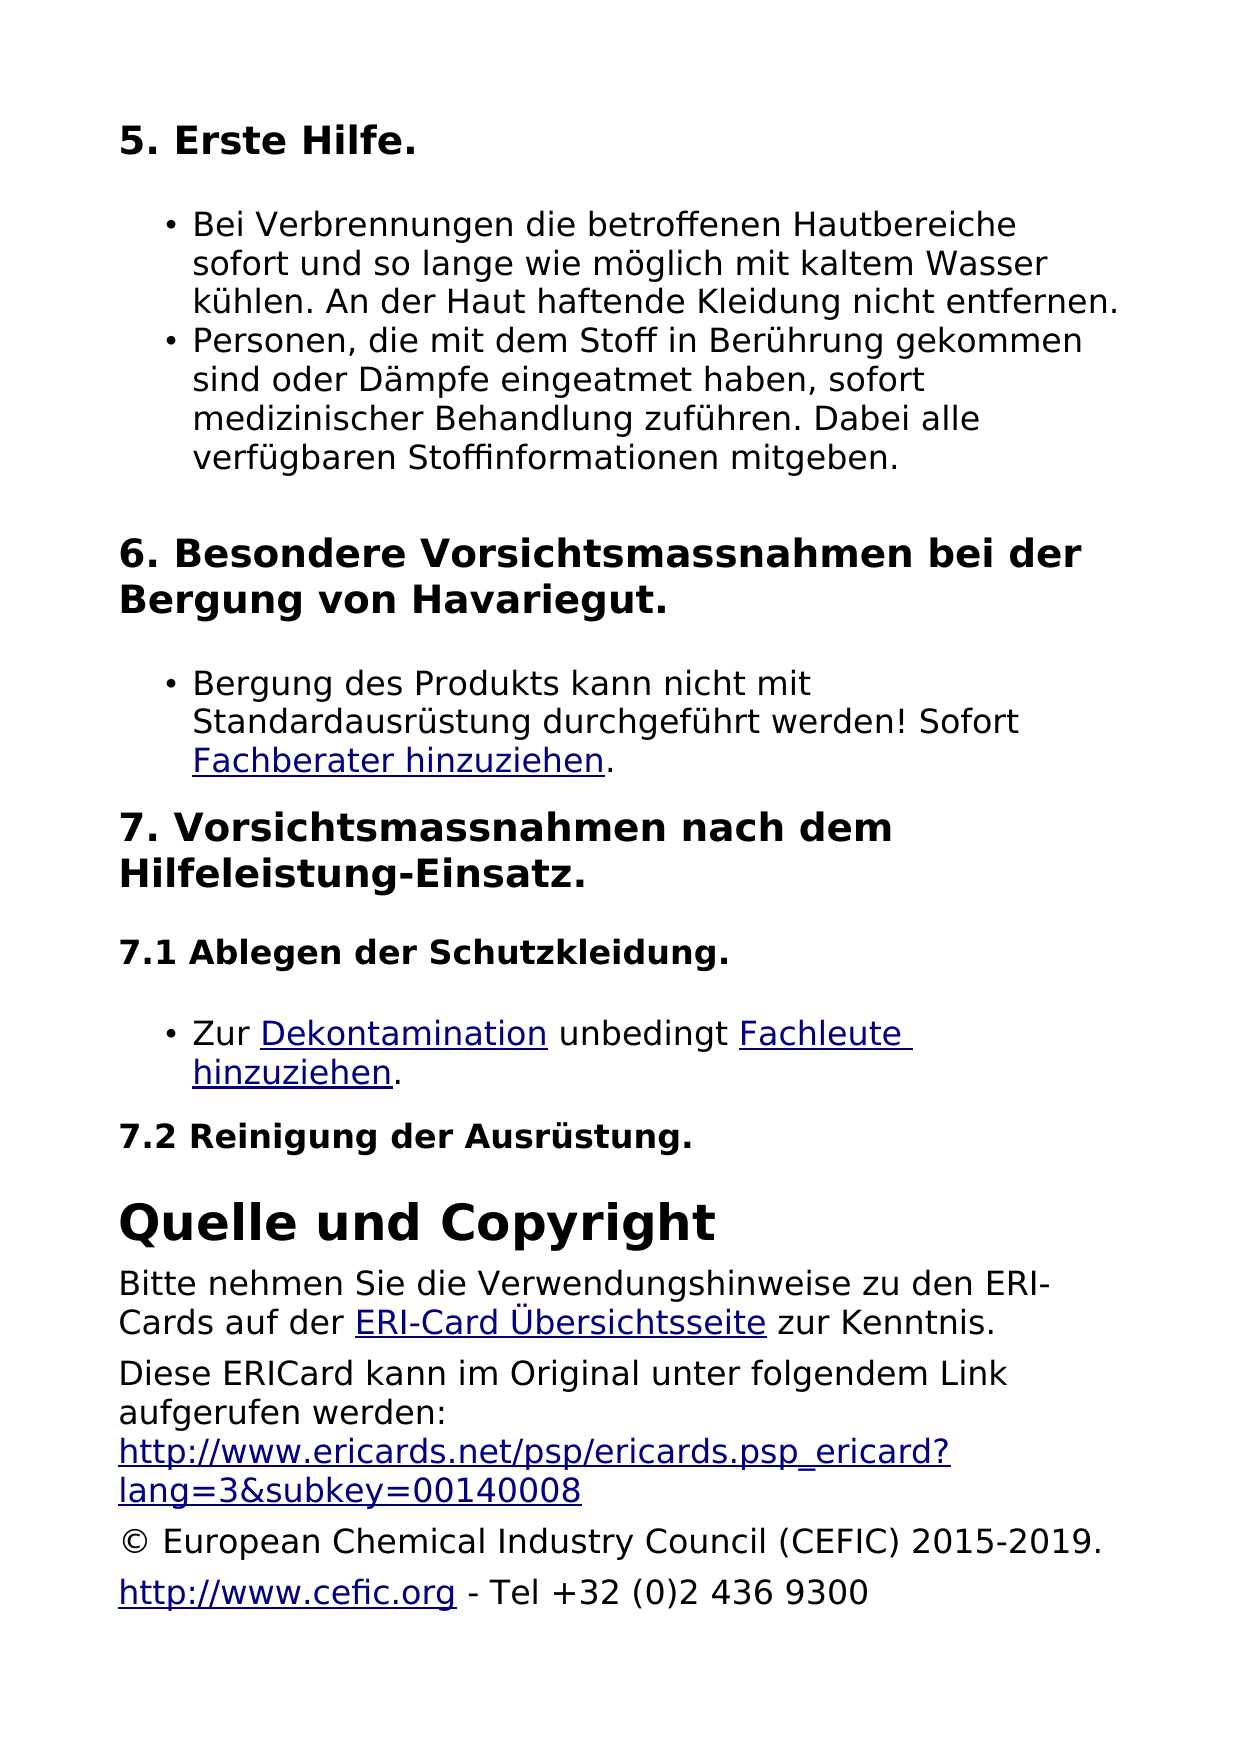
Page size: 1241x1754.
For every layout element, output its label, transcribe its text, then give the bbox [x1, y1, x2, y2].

subtitle 7.2 Reinigung der Ausrüstung. [118, 1117, 1122, 1156]
subtitle 7. Vorsichtsmassnahmen nach dem Hilfeleistung-Einsatz. [118, 806, 1122, 896]
subtitle 5. Erste Hilfe. [118, 118, 1122, 163]
list Personen, die mit dem Stoff in Berührung gekommen sind oder Dämpfe eingeatmet haben, sofort medizinischer Behandlung zuführen. Dabei alle verfügbaren Stoffinformationen mitgeben. [177, 322, 1122, 477]
subtitle 7.1 Ablegen der Schutzkleidung. [118, 934, 1122, 972]
list Bei Verbrennungen die betroffenen Hautbereiche sofort und so lange wie möglich mit kaltem Wasser kühlen. An der Haut haftende Kleidung nicht entfernen. [177, 205, 1122, 322]
text Bitte nehmen Sie die Verwendungshinweise zu den ERI-Cards auf der ERI-Card Übersichtsseite zur Kenntnis. [118, 1264, 1122, 1342]
list Zur Dekontamination unbedingt Fachleute hinzuziehen. [177, 1014, 1122, 1092]
text © European Chemical Industry Council (CEFIC) 2015-2019. [118, 1522, 1122, 1561]
subtitle 6. Besondere Vorsichtsmassnahmen bei der Bergung von Havariegut. [118, 532, 1122, 622]
subtitle Quelle und Copyright [118, 1193, 1122, 1252]
text http://www.cefic.org - Tel +32 (0)2 436 9300 [118, 1574, 1122, 1613]
list Bergung des Produkts kann nicht mit Standardausrüstung durchgeführt werden! Sofort Fachberater hinzuziehen. [177, 664, 1122, 781]
text Diese ERICard kann im Original unter folgendem Link aufgerufen werden: http://www.ericards.net/psp/ericards.psp_ericard?lang=3&subkey=00140008 [118, 1354, 1122, 1510]
